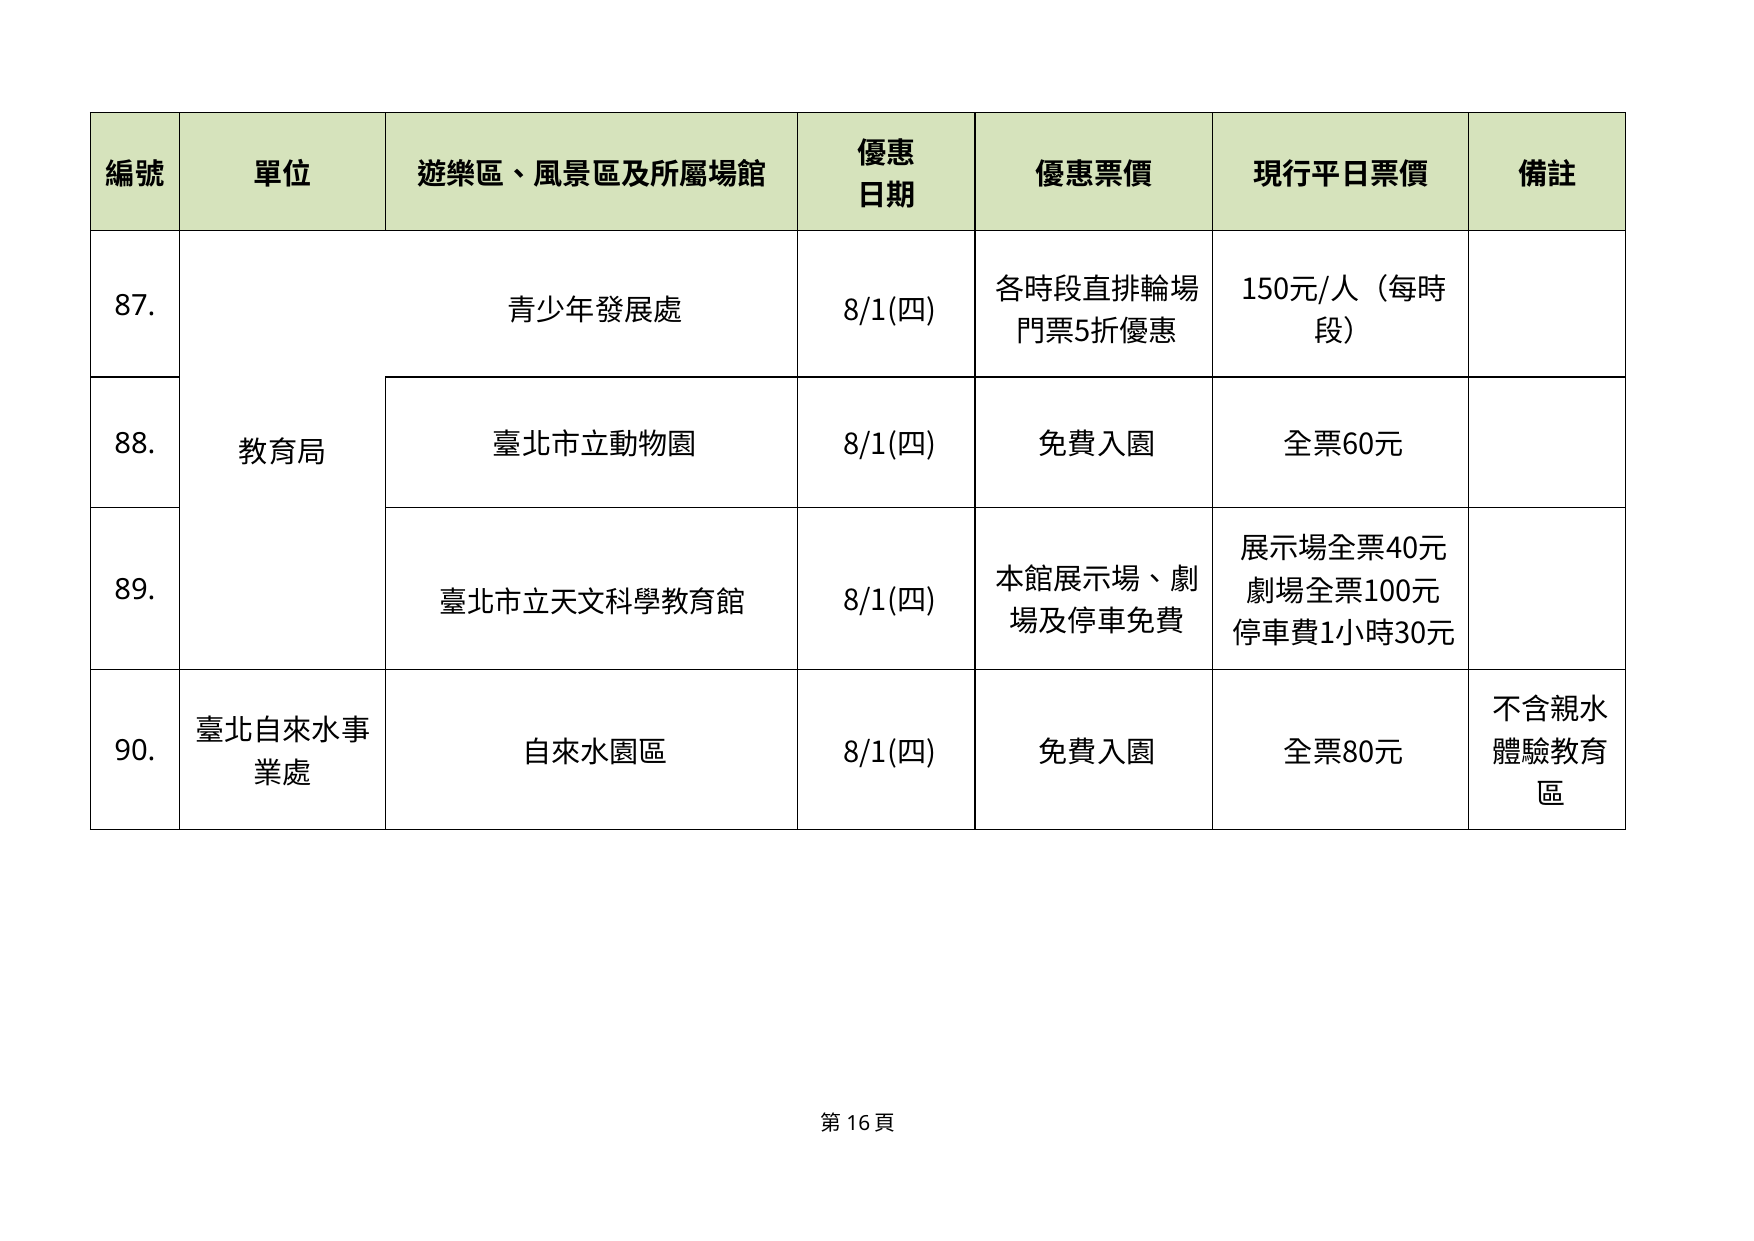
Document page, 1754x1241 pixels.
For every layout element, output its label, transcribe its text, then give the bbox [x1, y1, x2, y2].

table_cell 本館展示場、劇場及停車免費 [976, 508, 1212, 669]
table_header 青少年發展處 [386, 231, 797, 376]
table_cell 免費入園 [976, 378, 1212, 507]
table_header 遊樂區、風景區及所屬場館 [386, 113, 797, 230]
table_cell 全票60元 [1213, 378, 1468, 507]
table_cell 8/1(四) [798, 508, 974, 669]
table_cell [1469, 378, 1625, 507]
table_cell 臺北自來水事業處 [180, 670, 385, 829]
table_cell 臺北市立天文科學教育館 [386, 508, 797, 669]
table_header 單位 [180, 113, 385, 230]
table_cell 展示場全票40元劇場全票100元 停車費1小時30元 [1213, 508, 1468, 669]
table_cell 8/1(四) [798, 378, 974, 507]
table_cell 免費入園 [976, 670, 1212, 829]
table_cell 教育局 [180, 231, 386, 669]
table_cell 89. [91, 508, 179, 669]
table_cell 90. [91, 670, 179, 829]
table_header 備註 [1469, 113, 1625, 230]
table_header 優惠 日期 [798, 113, 974, 230]
table_header 各時段直排輪場門票5折優惠 [976, 231, 1212, 376]
table_cell 不含親水體驗教育區 [1469, 670, 1625, 829]
table_header 87. [91, 231, 179, 376]
table_header 8/1(四) [798, 231, 974, 376]
table_cell 8/1(四) [798, 670, 974, 829]
table_cell [1469, 508, 1625, 669]
table_header 優惠票價 [976, 113, 1212, 230]
table_header [1469, 231, 1625, 376]
table_header 150元/人（每時段） [1213, 231, 1468, 376]
table_cell 臺北市立動物園 [386, 378, 797, 507]
table_cell 全票80元 [1213, 670, 1468, 829]
table_header 編號 [91, 113, 179, 230]
table_cell 自來水園區 [386, 670, 797, 829]
table_header 現行平日票價 [1213, 113, 1468, 230]
table_cell 88. [91, 378, 179, 507]
